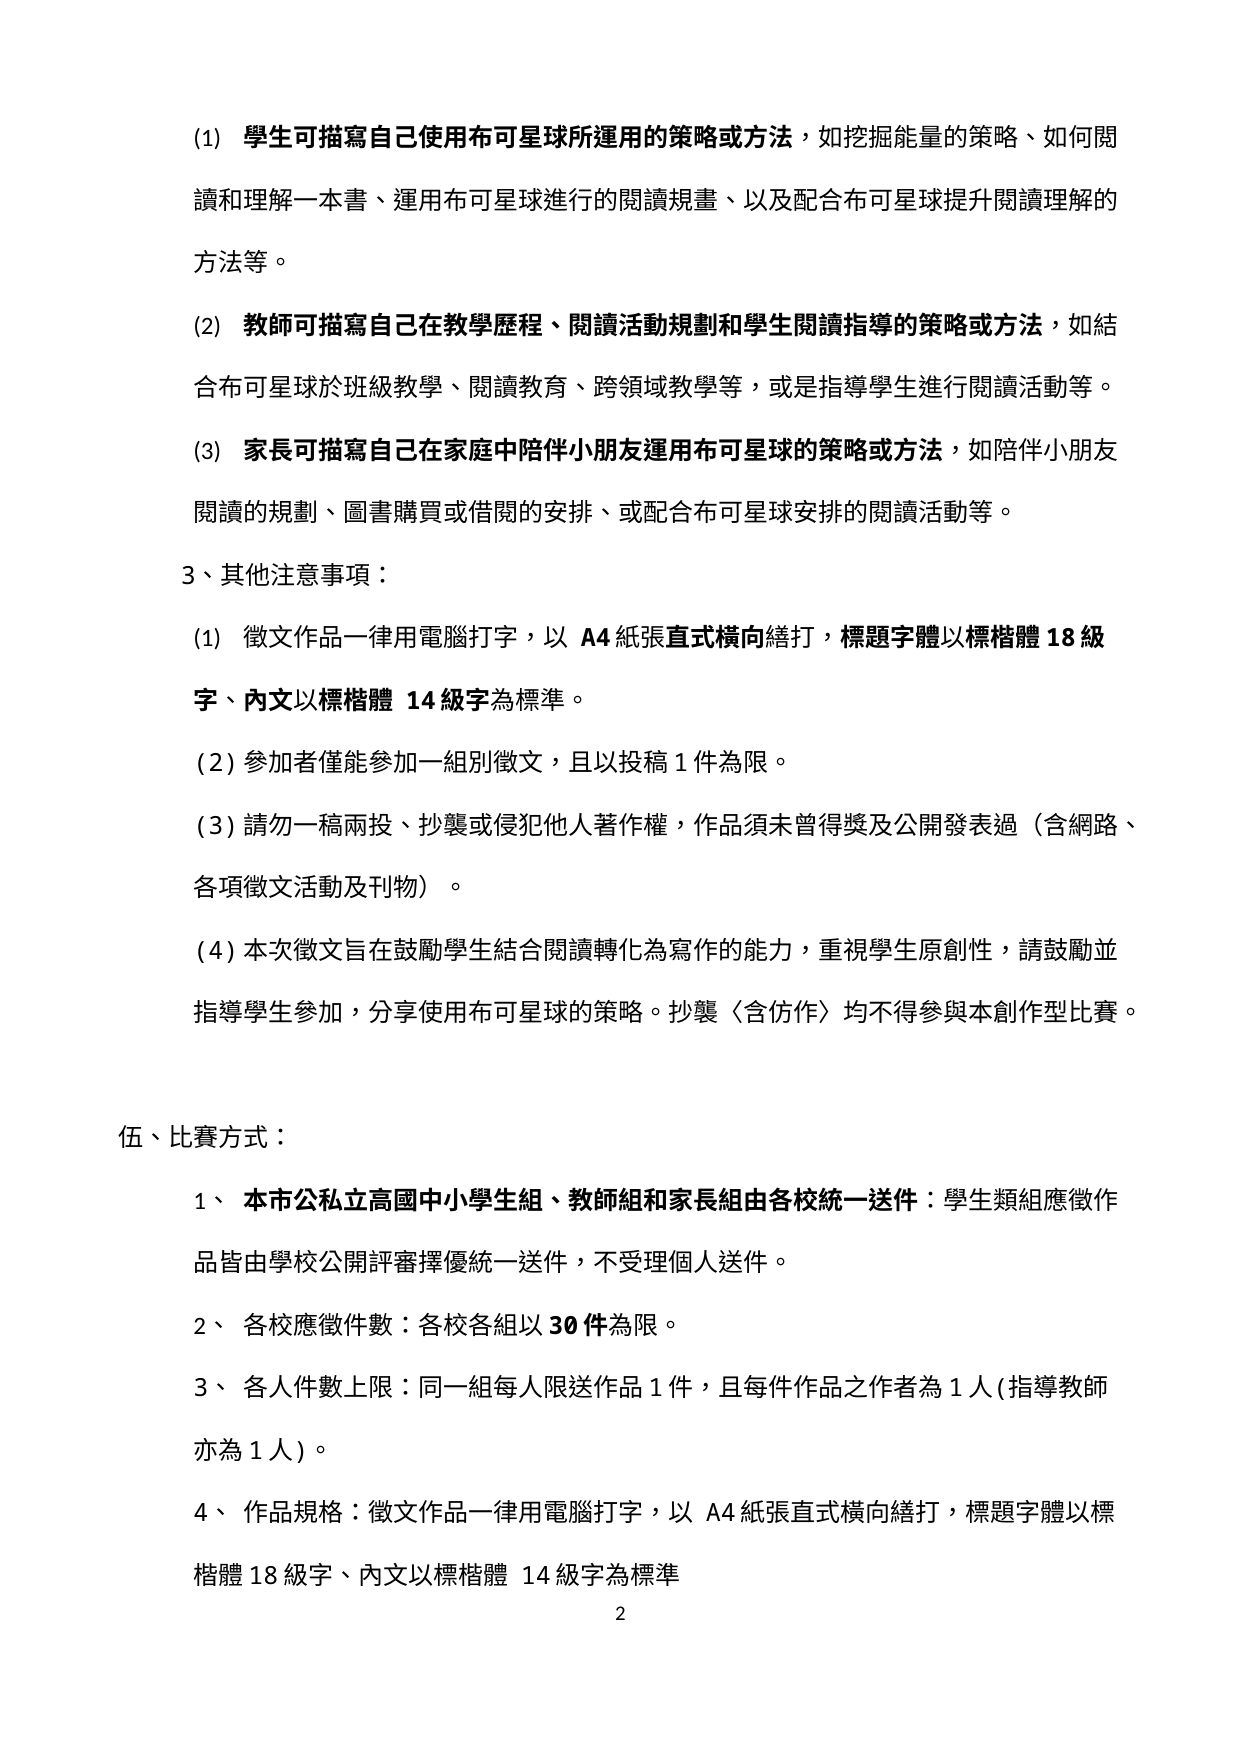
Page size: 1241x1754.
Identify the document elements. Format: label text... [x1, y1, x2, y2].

list 學生可描寫自己使用布可星球所運用的策略或方法，如挖掘能量的策略、如何閲讀和理解一本書、運用布可星球進行的閱讀規畫、以及配合布可星球提升閱讀理解的方法等。 [193, 94, 1122, 282]
list 教師可描寫自己在教學歷程、閱讀活動規劃和學生閱讀指導的策略或方法，如結合布可星球於班級教學、閱讀教育、跨領域教學等，或是指導學生進行閱讀活動等。 [193, 282, 1122, 407]
list 本次徵文旨在鼓勵學生結合閱讀轉化為寫作的能力，重視學生原創性，請鼓勵並指導學生參加，分享使用布可星球的策略。抄襲〈含仿作〉均不得參與本創作型比賽。 [193, 907, 1122, 1032]
list 參加者僅能參加一組別徵文，且以投稿1件為限。 [193, 719, 1122, 782]
list 各人件數上限：同一組每人限送作品1件，且每件作品之作者為1人(指導教師亦為1人)。 [193, 1344, 1122, 1469]
list 比賽方式： [118, 1094, 1122, 1157]
list 作品規格：徵文作品一律用電腦打字，以 A4紙張直式橫向繕打，標題字體以標楷體18級字、內文以標楷體 14級字為標準 [193, 1469, 1122, 1594]
list 徵文作品一律用電腦打字，以 A4紙張直式橫向繕打，標題字體以標楷體18級字、內文以標楷體 14級字為標準。 [193, 594, 1122, 719]
list 本市公私立高國中小學生組、教師組和家長組由各校統一送件：學生類組應徵作品皆由學校公開評審擇優統一送件，不受理個人送件。 [193, 1157, 1122, 1282]
list 請勿一稿兩投、抄襲或侵犯他人著作權，作品須未曾得獎及公開發表過（含網路、各項徵文活動及刊物）。 [193, 782, 1122, 907]
list 其他注意事項： [181, 532, 1122, 594]
list 各校應徵件數：各校各組以30件為限。 [193, 1282, 1122, 1344]
list 家長可描寫自己在家庭中陪伴小朋友運用布可星球的策略或方法，如陪伴小朋友閱讀的規劃、圖書購買或借閱的安排、或配合布可星球安排的閱讀活動等。 [193, 407, 1122, 532]
